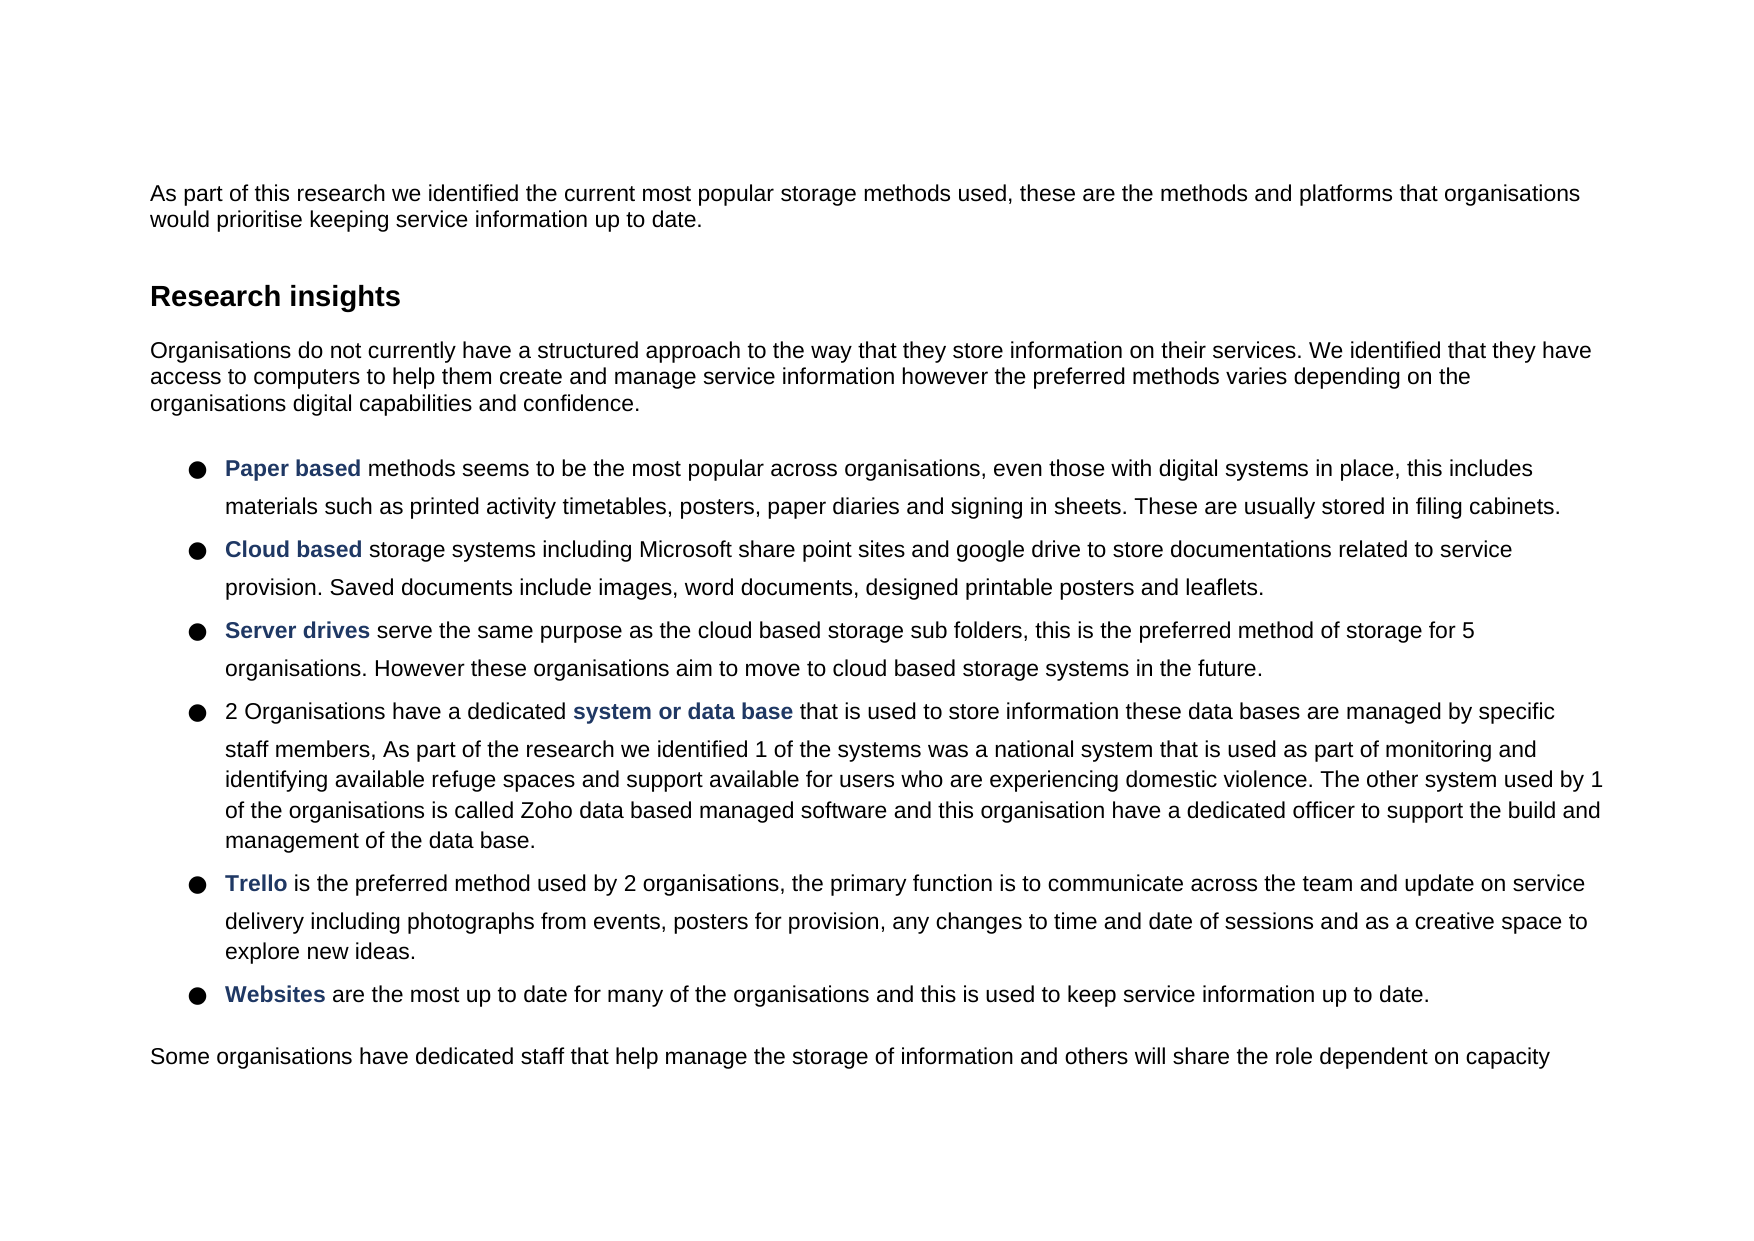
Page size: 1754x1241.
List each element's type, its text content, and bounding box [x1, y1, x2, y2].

text Organisations do not currently have a structured approach to the way that they store information on their services. We identified that they have access to computers to help them create and manage service information however the preferred methods varies depending on the organisations digital capabilities and confidence. [150, 337, 1604, 416]
text As part of this research we identified the current most popular storage methods used, these are the methods and platforms that organisations would prioritise keeping service information up to date. [150, 179, 1604, 232]
list Cloud based storage systems including Microsoft share point sites and google drive to store documentations related to service provision. Saved documents include images, word documents, designed printable posters and leaflets. [187, 523, 1604, 601]
list Paper based methods seems to be the most popular across organisations, even those with digital systems in place, this includes materials such as printed activity timetables, posters, paper diaries and signing in sheets. These are usually stored in filing cabinets. [187, 442, 1604, 519]
list Websites are the most up to date for many of the organisations and this is used to keep service information up to date. [187, 968, 1604, 1015]
subtitle Research insights [150, 279, 1604, 313]
list 2 Organisations have a dedicated system or data base that is used to store information these data bases are managed by specific staff members, As part of the research we identified 1 of the systems was a national system that is used as part of monitoring and identifying available refuge spaces and support available for users who are experiencing domestic violence. The other system used by 1 of the organisations is called Zoho data based managed software and this organisation have a dedicated officer to support the build and management of the data base. [187, 685, 1604, 853]
list Server drives serve the same purpose as the cloud based storage sub folders, this is the preferred method of storage for 5 organisations. However these organisations aim to move to cloud based storage systems in the future. [187, 604, 1604, 682]
list Trello is the preferred method used by 2 organisations, the primary function is to communicate across the team and update on service delivery including photographs from events, posters for provision, any changes to time and date of sessions and as a creative space to explore new ideas. [187, 857, 1604, 964]
text Some organisations have dedicated staff that help manage the storage of information and others will share the role dependent on capacity [150, 1043, 1604, 1069]
